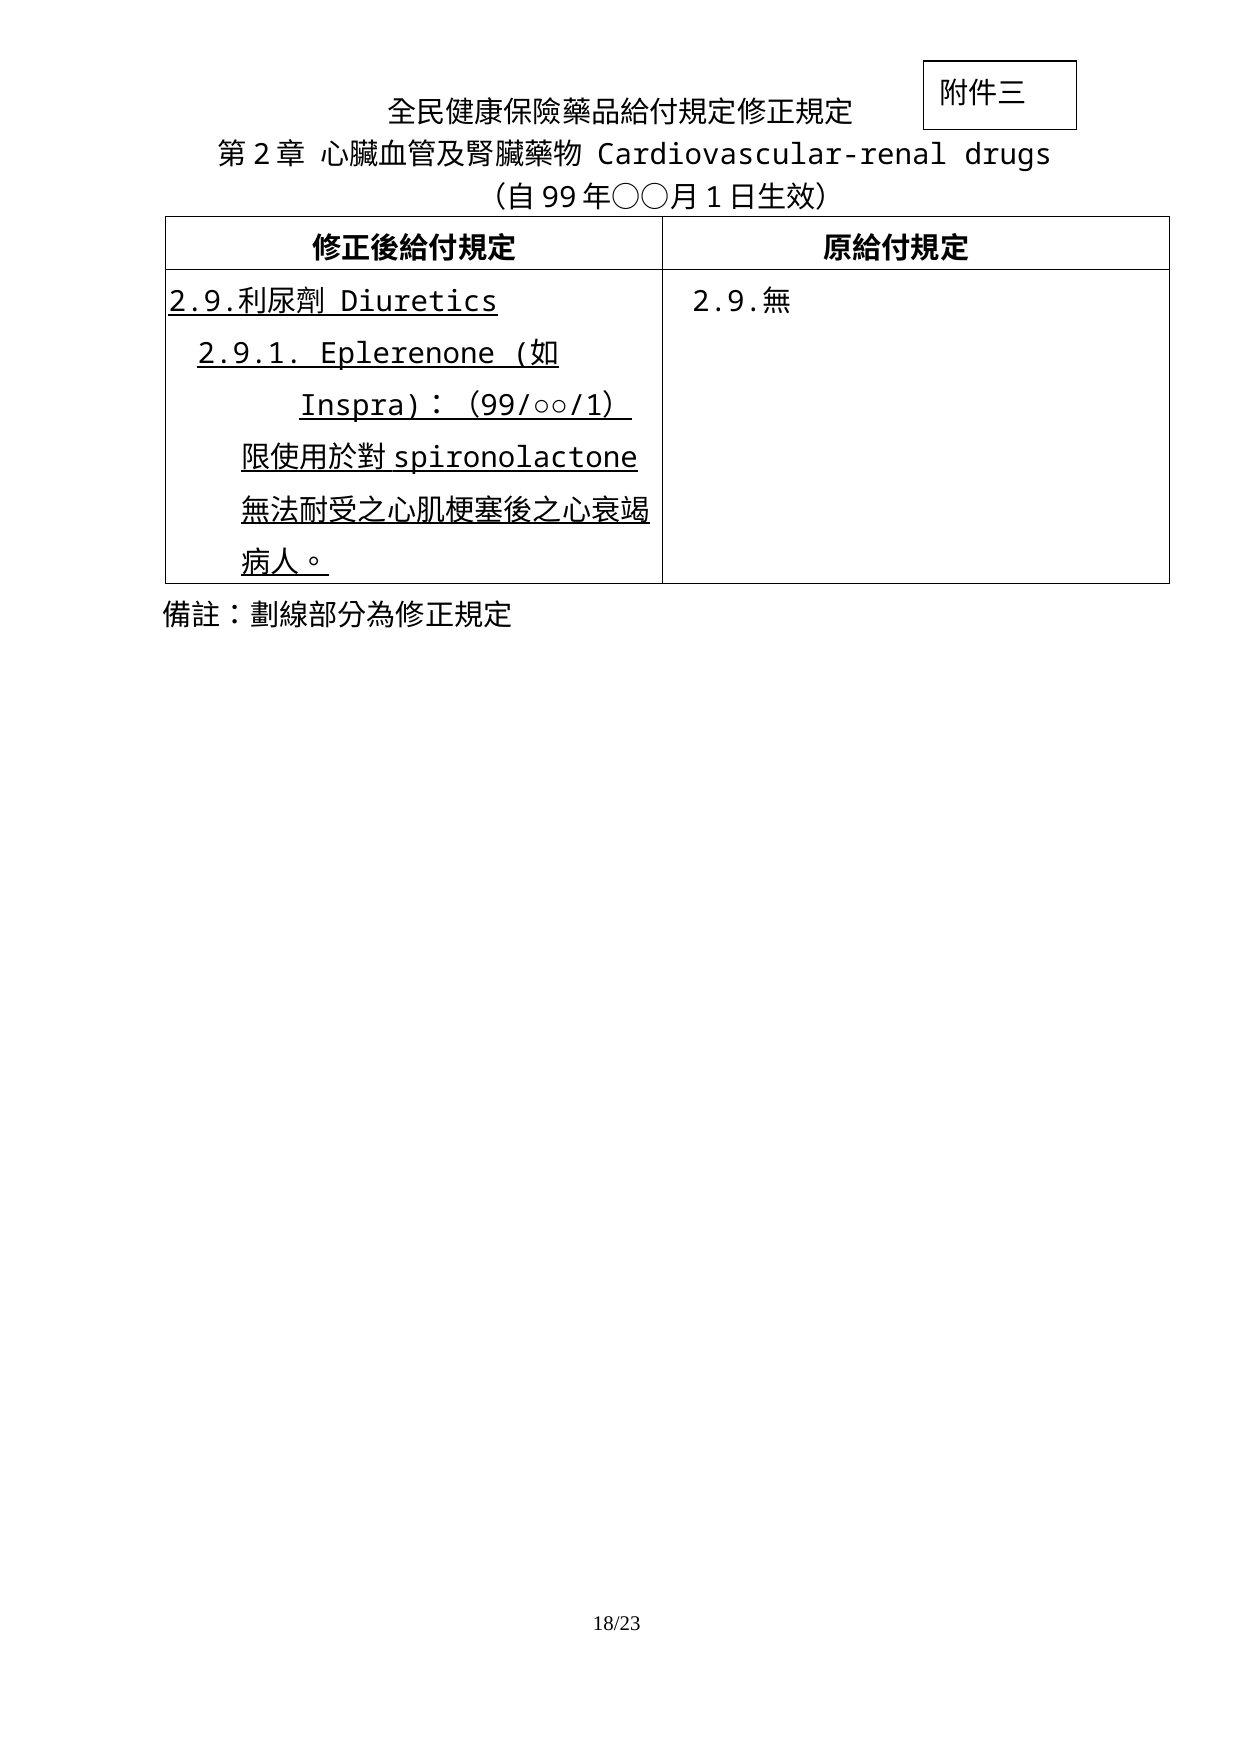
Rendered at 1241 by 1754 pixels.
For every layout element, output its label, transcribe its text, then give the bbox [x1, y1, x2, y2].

text [924, 89, 1092, 131]
text [924, 62, 1076, 129]
text 附件三 [939, 69, 1061, 111]
table_cell 2.9.無 [663, 270, 1169, 582]
table_header 修正後給付規定 [166, 217, 662, 269]
text 全民健康保險藥品給付規定修正規定 [148, 89, 923, 131]
table_cell 2.9.利尿劑 Diuretics 2.9.1. Eplerenone (如Inspra)：（99/○○/1） 限使用於對spironolactone無法耐受之心肌梗塞後之心衰竭病人。 [166, 270, 662, 582]
text 備註：劃線部分為修正規定 [162, 583, 1092, 636]
text （自99年○○月1日生效） [177, 173, 1092, 216]
table_header 原給付規定 [663, 217, 1169, 269]
text 第2章 心臟血管及腎臟藥物 Cardiovascular-renal drugs [177, 131, 1092, 173]
